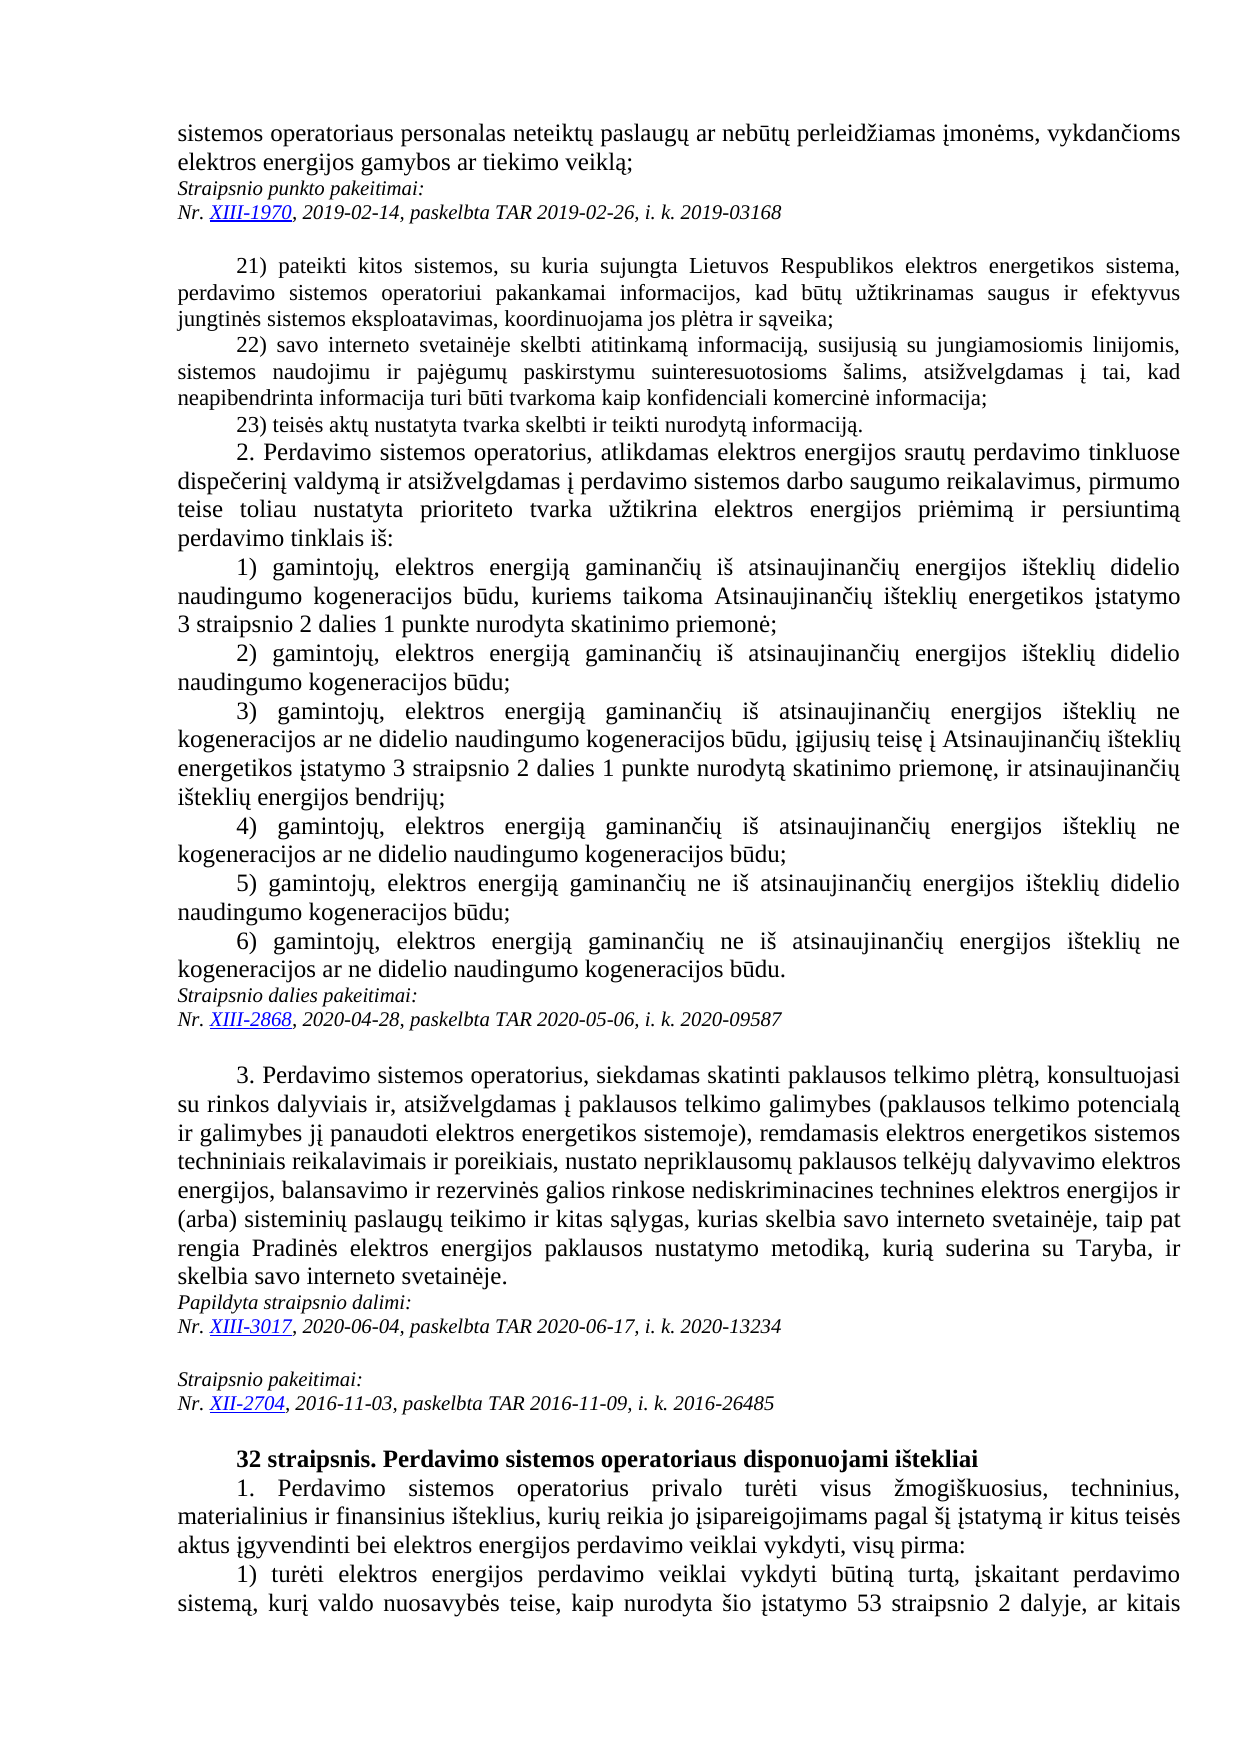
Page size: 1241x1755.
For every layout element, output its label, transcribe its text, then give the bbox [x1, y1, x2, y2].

text 6) gamintojų, elektros energiją gaminančių ne iš atsinaujinančių energijos išteklių ne kogeneracijos ar ne didelio naudingumo kogeneracijos būdu. [177, 926, 1181, 983]
text 1. Perdavimo sistemos operatorius privalo turėti visus žmogiškuosius, techninius, materialinius ir finansinius išteklius, kurių reikia jo įsipareigojimams pagal šį įstatymą ir kitus teisės aktus įgyvendinti bei elektros energijos perdavimo veiklai vykdyti, visų pirma: [177, 1473, 1181, 1559]
text Straipsnio dalies pakeitimai: [177, 983, 1181, 1007]
text Straipsnio punkto pakeitimai: [177, 176, 1181, 200]
text 22) savo interneto svetainėje skelbti atitinkamą informaciją, susijusią su jungiamosiomis linijomis, sistemos naudojimu ir pajėgumų paskirstymu suinteresuotosioms šalims, atsižvelgdamas į tai, kad neapibendrinta informacija turi būti tvarkoma kaip konfidenciali komercinė informacija; [177, 332, 1181, 411]
text Nr. XIII-1970, 2019-02-14, paskelbta TAR 2019-02-26, i. k. 2019-03168 [177, 200, 1181, 224]
text 32 straipsnis. Perdavimo sistemos operatoriaus disponuojami ištekliai [177, 1444, 1181, 1473]
text Nr. XII-2704, 2016-11-03, paskelbta TAR 2016-11-09, i. k. 2016-26485 [177, 1391, 1181, 1415]
text 21) pateikti kitos sistemos, su kuria sujungta Lietuvos Respublikos elektros energetikos sistema, perdavimo sistemos operatoriui pakankamai informacijos, kad būtų užtikrinamas saugus ir efektyvus jungtinės sistemos eksploatavimas, koordinuojama jos plėtra ir sąveika; [177, 252, 1181, 332]
text 3) gamintojų, elektros energiją gaminančių iš atsinaujinančių energijos išteklių ne kogeneracijos ar ne didelio naudingumo kogeneracijos būdu, įgijusių teisę į Atsinaujinančių išteklių energetikos įstatymo 3 straipsnio 2 dalies 1 punkte nurodytą skatinimo priemonę, ir atsinaujinančių išteklių energijos bendrijų; [177, 696, 1181, 811]
text 4) gamintojų, elektros energiją gaminančių iš atsinaujinančių energijos išteklių ne kogeneracijos ar ne didelio naudingumo kogeneracijos būdu; [177, 811, 1181, 868]
text sistemos operatoriaus personalas neteiktų paslaugų ar nebūtų perleidžiamas įmonėms, vykdančioms elektros energijos gamybos ar tiekimo veiklą; [177, 118, 1181, 176]
text 23) teisės aktų nustatyta tvarka skelbti ir teikti nurodytą informaciją. [177, 411, 1181, 437]
text 5) gamintojų, elektros energiją gaminančių ne iš atsinaujinančių energijos išteklių didelio naudingumo kogeneracijos būdu; [177, 868, 1181, 926]
text Straipsnio pakeitimai: [177, 1367, 1181, 1391]
text 2. Perdavimo sistemos operatorius, atlikdamas elektros energijos srautų perdavimo tinkluose dispečerinį valdymą ir atsižvelgdamas į perdavimo sistemos darbo saugumo reikalavimus, pirmumo teise toliau nustatyta prioriteto tvarka užtikrina elektros energijos priėmimą ir persiuntimą perdavimo tinklais iš: [177, 437, 1181, 552]
text Nr. XIII-2868, 2020-04-28, paskelbta TAR 2020-05-06, i. k. 2020-09587 [177, 1007, 1181, 1031]
text 3. Perdavimo sistemos operatorius, siekdamas skatinti paklausos telkimo plėtrą, konsultuojasi su rinkos dalyviais ir, atsižvelgdamas į paklausos telkimo galimybes (paklausos telkimo potencialą ir galimybes jį panaudoti elektros energetikos sistemoje), remdamasis elektros energetikos sistemos techniniais reikalavimais ir poreikiais, nustato nepriklausomų paklausos telkėjų dalyvavimo elektros energijos, balansavimo ir rezervinės galios rinkose nediskriminacines technines elektros energijos ir (arba) sisteminių paslaugų teikimo ir kitas sąlygas, kurias skelbia savo interneto svetainėje, taip pat rengia Pradinės elektros energijos paklausos nustatymo metodiką, kurią suderina su Taryba, ir skelbia savo interneto svetainėje. [177, 1060, 1181, 1290]
text Papildyta straipsnio dalimi: [177, 1290, 1181, 1314]
text 2) gamintojų, elektros energiją gaminančių iš atsinaujinančių energijos išteklių didelio naudingumo kogeneracijos būdu; [177, 638, 1181, 696]
text 1) turėti elektros energijos perdavimo veiklai vykdyti būtiną turtą, įskaitant perdavimo sistemą, kurį valdo nuosavybės teise, kaip nurodyta šio įstatymo 53 straipsnio 2 dalyje, ar kitais [177, 1559, 1181, 1616]
text Nr. XIII-3017, 2020-06-04, paskelbta TAR 2020-06-17, i. k. 2020-13234 [177, 1314, 1181, 1338]
text 1) gamintojų, elektros energiją gaminančių iš atsinaujinančių energijos išteklių didelio naudingumo kogeneracijos būdu, kuriems taikoma Atsinaujinančių išteklių energetikos įstatymo 3 straipsnio 2 dalies 1 punkte nurodyta skatinimo priemonė; [177, 552, 1181, 638]
